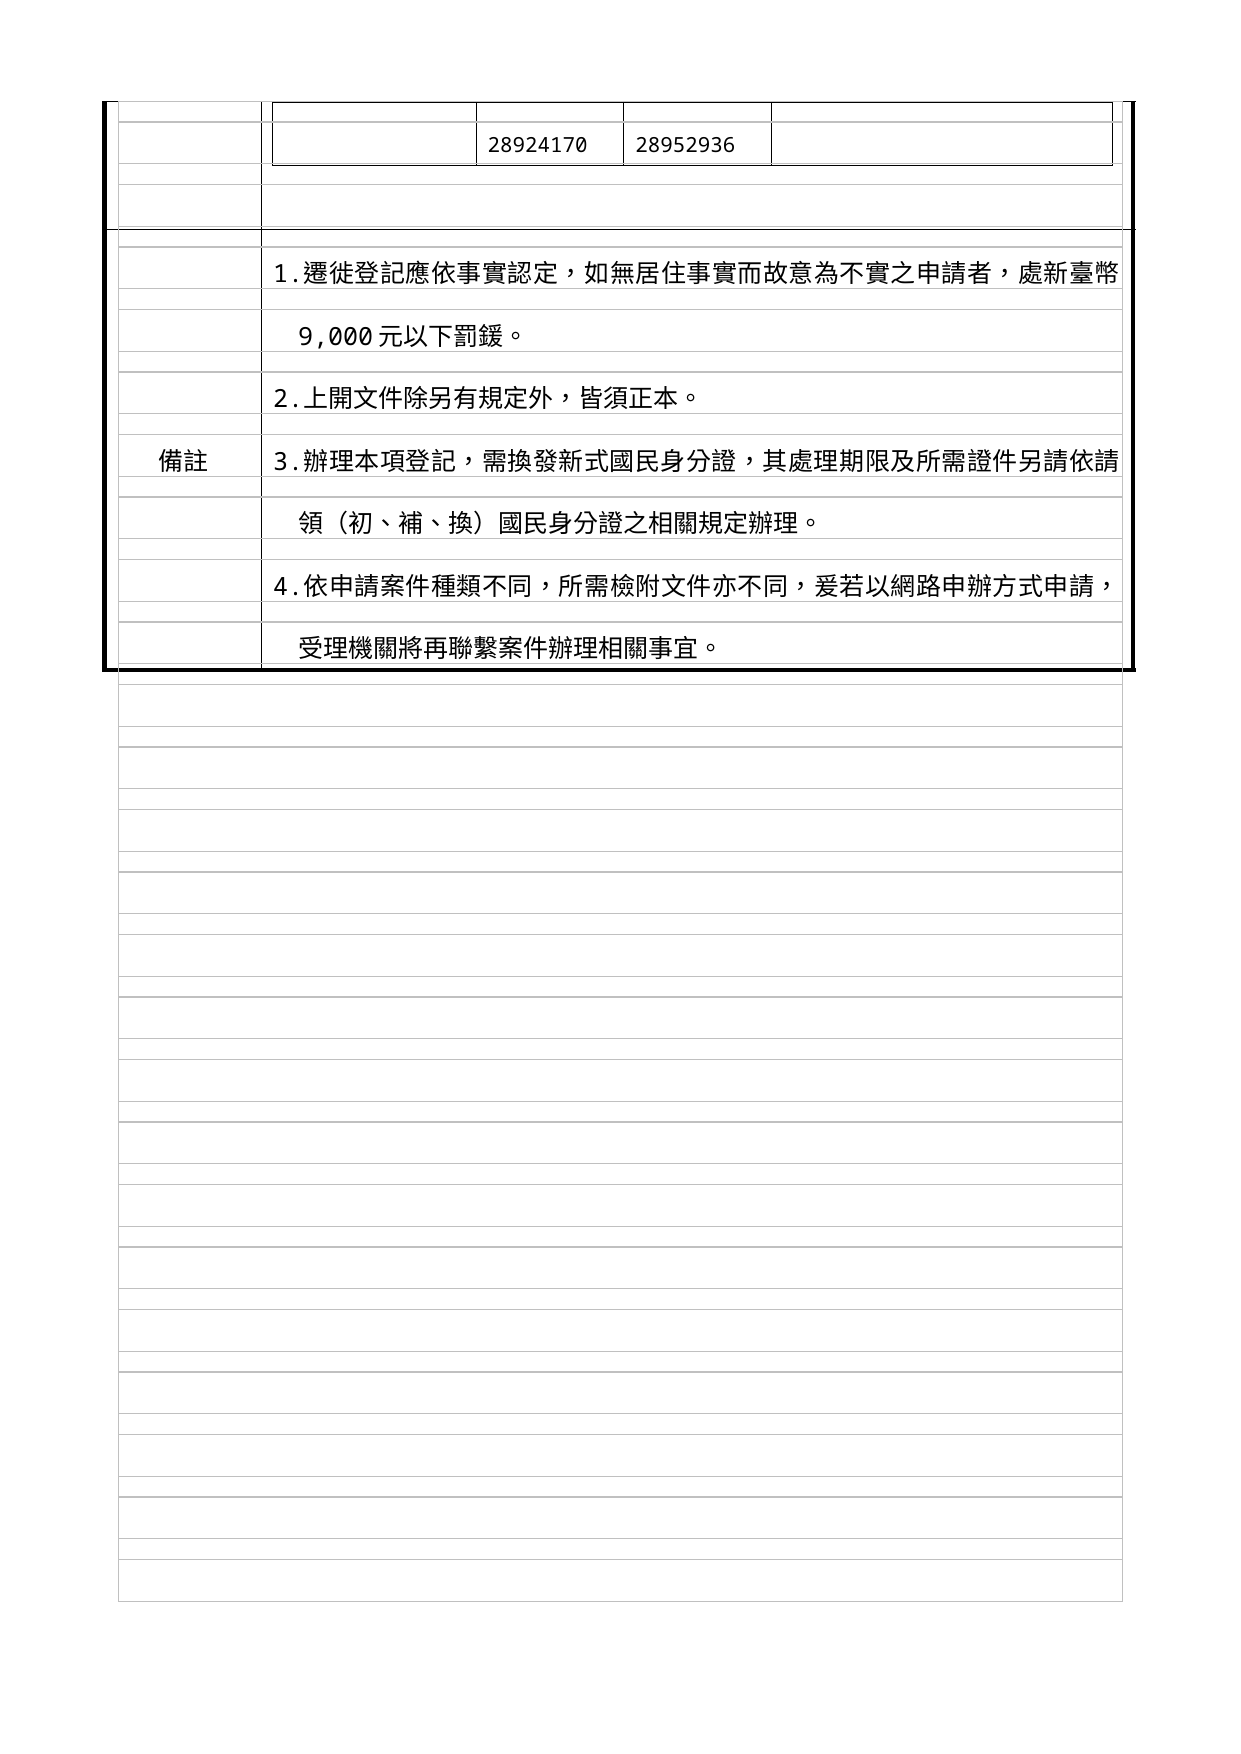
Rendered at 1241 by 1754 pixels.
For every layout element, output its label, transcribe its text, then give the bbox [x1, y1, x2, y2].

table_cell 3.辦理本項登記，需換發新式國民身分證，其處理期限及所需證件另請依請 [262, 435, 1122, 476]
table_cell [119, 248, 261, 288]
table_cell 02-28952936 [624, 103, 771, 121]
table_cell [262, 477, 1122, 496]
table_cell [119, 477, 261, 496]
table_cell [119, 560, 261, 601]
table_cell [262, 352, 1122, 371]
table_cell [119, 623, 261, 663]
table_cell 2.上開文件除另有規定外，皆須正本。 [262, 373, 1122, 413]
table_cell 戶籍所在地戶政事務所；電話、傳真、地址：如附表 [262, 185, 1122, 226]
table_cell [119, 352, 261, 371]
table_cell [119, 498, 261, 538]
table_cell 11230臺北市新市街30號3樓 [772, 123, 1112, 163]
table_cell 承辦單位 [119, 185, 261, 226]
table_cell 02-28924170 [477, 123, 623, 163]
table_cell [262, 289, 1122, 309]
table_cell [262, 539, 1122, 559]
table_cell 11230臺北市新市街30號3樓 [772, 103, 1112, 121]
table_cell 承辦單位 [107, 102, 118, 229]
table_cell [119, 373, 261, 413]
table_cell 02-28952936 [624, 123, 771, 163]
table_cell [119, 602, 261, 621]
table_cell 承辦單位 [119, 164, 261, 184]
table_cell 北投區戶政事務所 [273, 103, 476, 121]
table_cell [1123, 230, 1131, 667]
table_cell 02-28924170 [477, 103, 623, 121]
table_cell 戶籍所在地戶政事務所；電話、傳真、地址：如附表 [1123, 102, 1131, 229]
table_cell 承辦單位 [119, 102, 261, 121]
table_cell [262, 230, 1122, 246]
table_cell [119, 414, 261, 434]
table_cell 承辦單位 [119, 123, 261, 163]
table_cell [262, 414, 1122, 434]
table_cell [119, 230, 261, 246]
table_cell [119, 539, 261, 559]
table_cell 受理機關將再聯繫案件辦理相關事宜。 [262, 623, 1122, 663]
table_cell 戶籍所在地戶政事務所；電話、傳真、地址：如附表 [262, 164, 1122, 184]
table_cell [262, 602, 1122, 621]
table_cell 9,000元以下罰鍰。 [262, 310, 1122, 351]
table_cell [119, 310, 261, 351]
table_cell 4.依申請案件種類不同，所需檢附文件亦不同，爰若以網路申辦方式申請， [262, 560, 1122, 601]
table_cell [119, 289, 261, 309]
table_cell 備註 [119, 435, 261, 476]
table_cell 北投區戶政事務所 [273, 123, 476, 163]
table_cell 領（初、補、換）國民身分證之相關規定辦理。 [262, 498, 1122, 538]
table_cell [107, 230, 118, 667]
table_cell 1.遷徙登記應依事實認定，如無居住事實而故意為不實之申請者，處新臺幣 [262, 248, 1122, 288]
